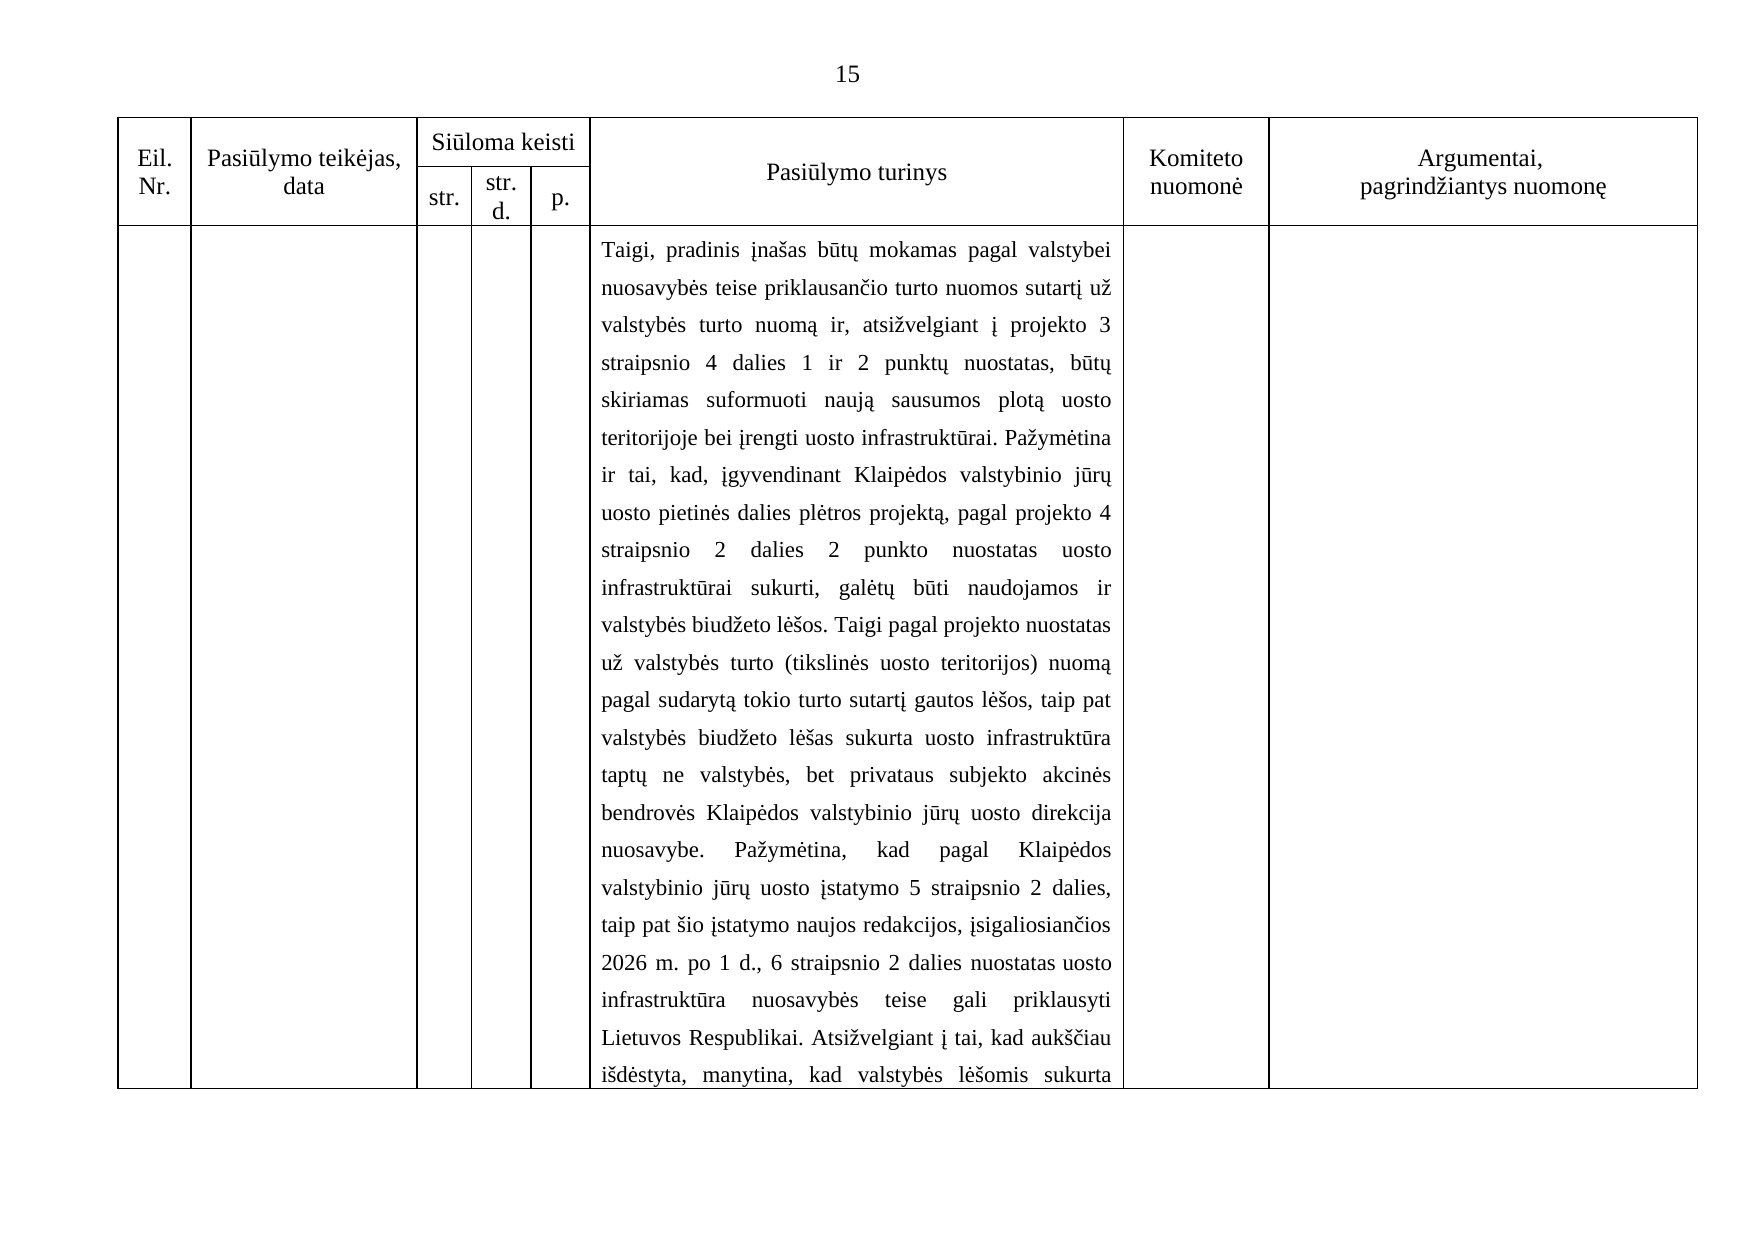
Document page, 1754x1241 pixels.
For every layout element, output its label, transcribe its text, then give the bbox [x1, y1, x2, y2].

table_cell [472, 226, 530, 1088]
table_cell [418, 226, 471, 1088]
table_cell str. d. [472, 167, 530, 225]
table_cell str. [418, 167, 471, 225]
table_header Siūloma keisti [418, 118, 589, 166]
table_cell [1124, 226, 1268, 1088]
table_cell [1270, 226, 1697, 1088]
table_header Eil. Nr. [119, 118, 190, 225]
table_cell [119, 226, 190, 1088]
table_header Pasiūlymo teikėjas, data [192, 118, 416, 225]
table_header Komiteto nuomonė [1124, 118, 1268, 225]
table_cell [532, 226, 589, 1088]
table_cell [192, 226, 416, 1088]
table_cell p. [532, 167, 589, 225]
table_header Pasiūlymo turinys [591, 118, 1123, 225]
table_header Argumentai, pagrindžiantys nuomonę [1270, 118, 1697, 225]
